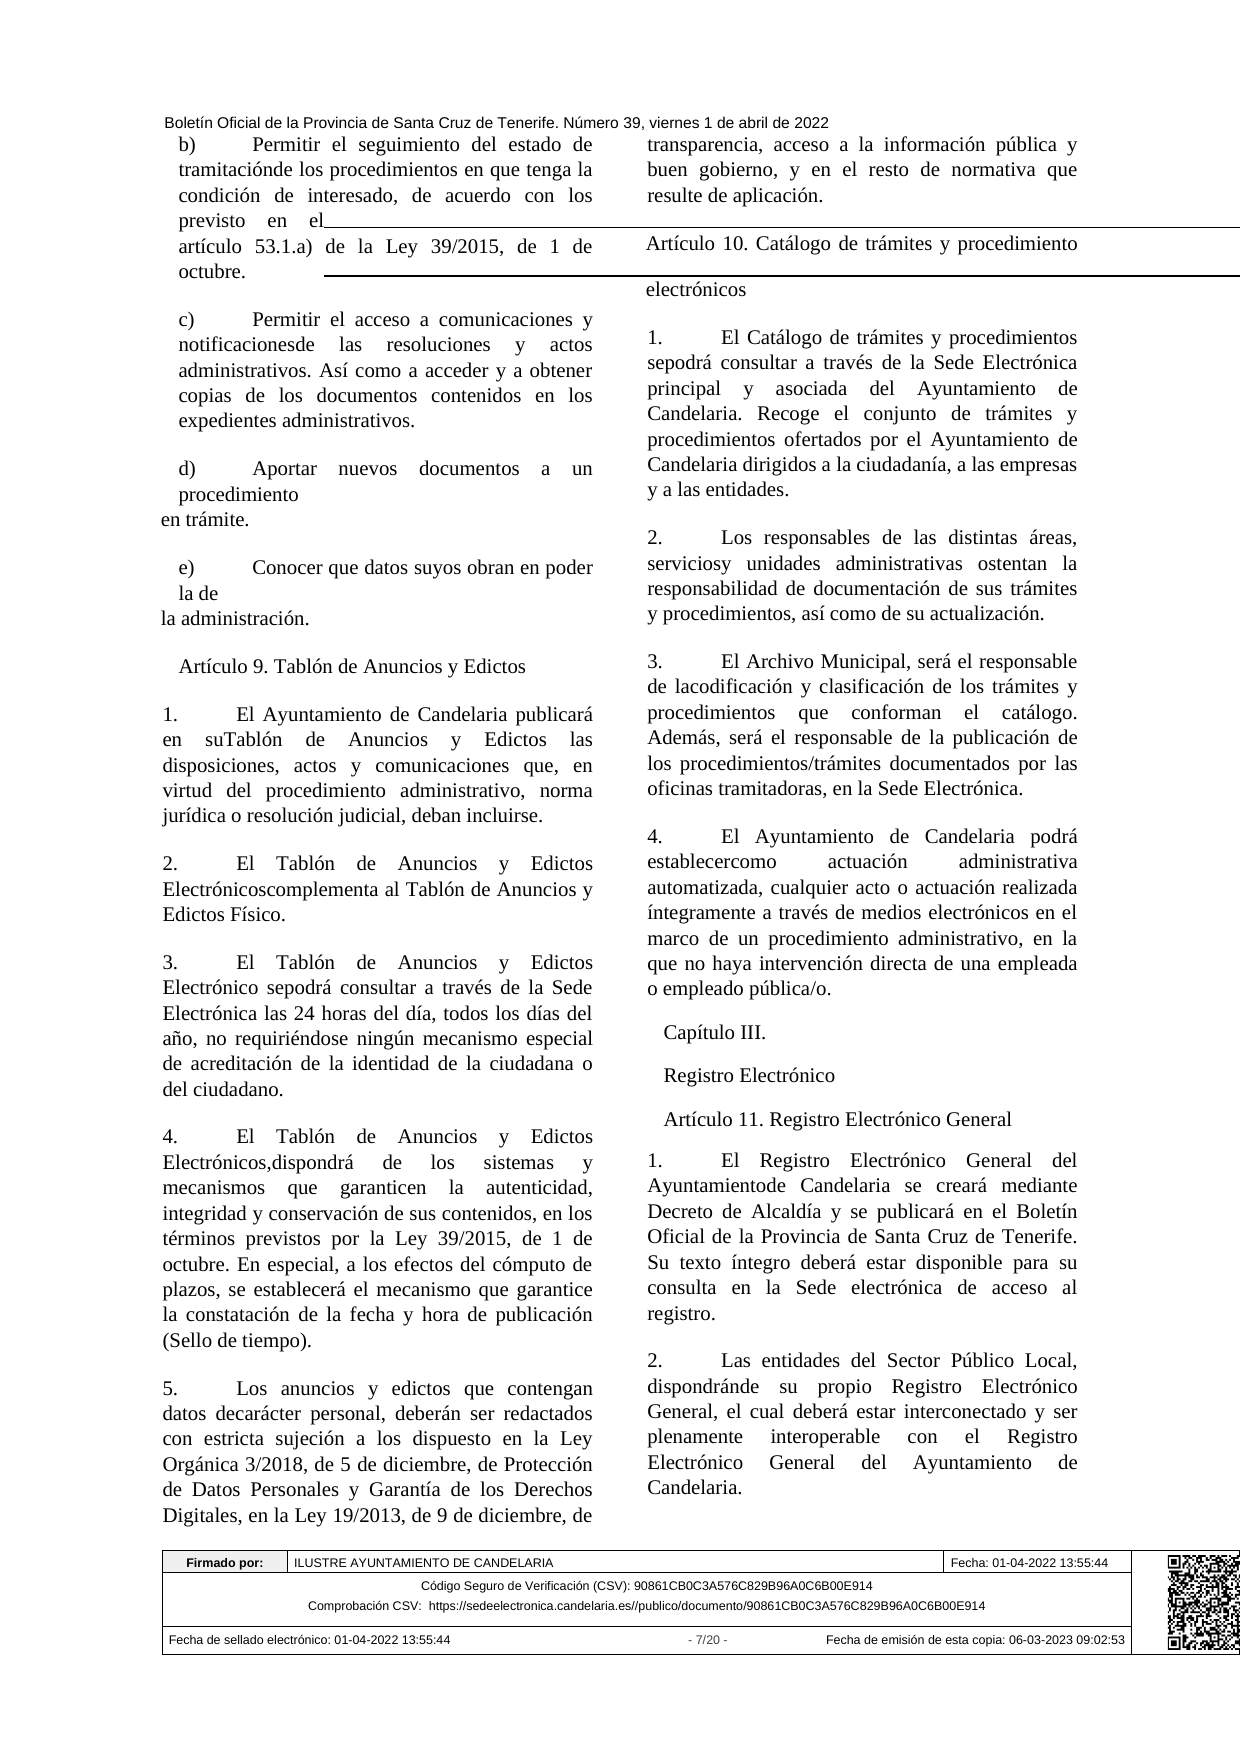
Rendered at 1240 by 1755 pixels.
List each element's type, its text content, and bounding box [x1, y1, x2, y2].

list El Ayuntamiento de Candelaria publicará en suTablón de Anuncios y Edictos las disposiciones, actos y comunicaciones que, en virtud del procedimiento administrativo, norma jurídica o resolución judicial, deban incluirse. [162, 702, 593, 827]
list El Catálogo de trámites y procedimientos sepodrá consultar a través de la Sede Electrónica principal y asociada del Ayuntamiento de Candelaria. Recoge el conjunto de trámites y procedimientos ofertados por el Ayuntamiento de Candelaria dirigidos a la ciudadanía, a las empresas y a las entidades. [647, 325, 1078, 501]
list transparencia, acceso a la información pública y buen gobierno, y en el resto de normativa que resulte de aplicación. [647, 132, 1078, 207]
list El Registro Electrónico General del Ayuntamientode Candelaria se creará mediante Decreto de Alcaldía y se publicará en el Boletín Oficial de la Provincia de Santa Cruz de Tenerife. Su texto íntegro deberá estar disponible para su consulta en la Sede electrónica de acceso al registro. [647, 1148, 1078, 1324]
text Registro Electrónico [663, 1063, 1078, 1087]
list El Tablón de Anuncios y Edictos Electrónicos,dispondrá de los sistemas y mecanismos que garanticen la autenticidad, integridad y conservación de sus contenidos, en los términos previstos por la Ley 39/2015, de 1 de octubre. En especial, a los efectos del cómputo de plazos, se establecerá el mecanismo que garantice la constatación de la fecha y hora de publicación (Sello de tiempo). [162, 1124, 593, 1352]
list Los responsables de las distintas áreas, serviciosy unidades administrativas ostentan la responsabilidad de documentación de sus trámites y procedimientos, así como de su actualización. [647, 525, 1078, 625]
text en trámite. [161, 507, 593, 531]
text Artículo 9. Tablón de Anuncios y Edictos [178, 654, 593, 678]
list El Tablón de Anuncios y Edictos Electrónico sepodrá consultar a través de la Sede Electrónica las 24 horas del día, todos los días del año, no requiriéndose ningún mecanismo especial de acreditación de la identidad de la ciudadana o del ciudadano. [162, 949, 593, 1101]
text Capítulo III. [663, 1020, 1078, 1044]
text electrónicos [646, 277, 1078, 301]
list El Ayuntamiento de Candelaria podrá establecercomo actuación administrativa automatizada, cualquier acto o actuación realizada íntegramente a través de medios electrónicos en el marco de un procedimiento administrativo, en la que no haya intervención directa de una empleada o empleado pública/o. [647, 824, 1078, 1000]
list Permitir el acceso a comunicaciones y notificacionesde las resoluciones y actos administrativos. Así como a acceder y a obtener copias de los documentos contenidos en los expedientes administrativos. [178, 307, 593, 432]
list El Tablón de Anuncios y Edictos Electrónicoscomplementa al Tablón de Anuncios y Edictos Físico. [162, 851, 593, 926]
list Conocer que datos suyos obran en poder la de [178, 555, 593, 604]
list Los anuncios y edictos que contengan datos decarácter personal, deberán ser redactados con estricta sujeción a los dispuesto en la Ley Orgánica 3/2018, de 5 de diciembre, de Protección de Datos Personales y Garantía de los Derechos Digitales, en la Ley 19/2013, de 9 de diciembre, de [162, 1375, 593, 1527]
text la administración. [161, 606, 593, 630]
list Las entidades del Sector Público Local, dispondránde su propio Registro Electrónico General, el cual deberá estar interconectado y ser plenamente interoperable con el Registro Electrónico General del Ayuntamiento de Candelaria. [647, 1348, 1078, 1499]
text Artículo 11. Registro Electrónico General [663, 1107, 1078, 1131]
list El Archivo Municipal, será el responsable de lacodificación y clasificación de los trámites y procedimientos que conforman el catálogo. Además, será el responsable de la publicación de los procedimientos/trámites documentados por las oficinas tramitadoras, en la Sede Electrónica. [647, 649, 1078, 800]
list Aportar nuevos documentos a un procedimiento [178, 456, 593, 506]
text Artículo 10. Catálogo de trámites y procedimiento [646, 230, 1078, 275]
list Permitir el seguimiento del estado de tramitaciónde los procedimientos en que tenga la condición de interesado, de acuerdo con los previsto en el artículo 53.1.a) de la Ley 39/2015, de 1 de octubre. [178, 132, 593, 283]
